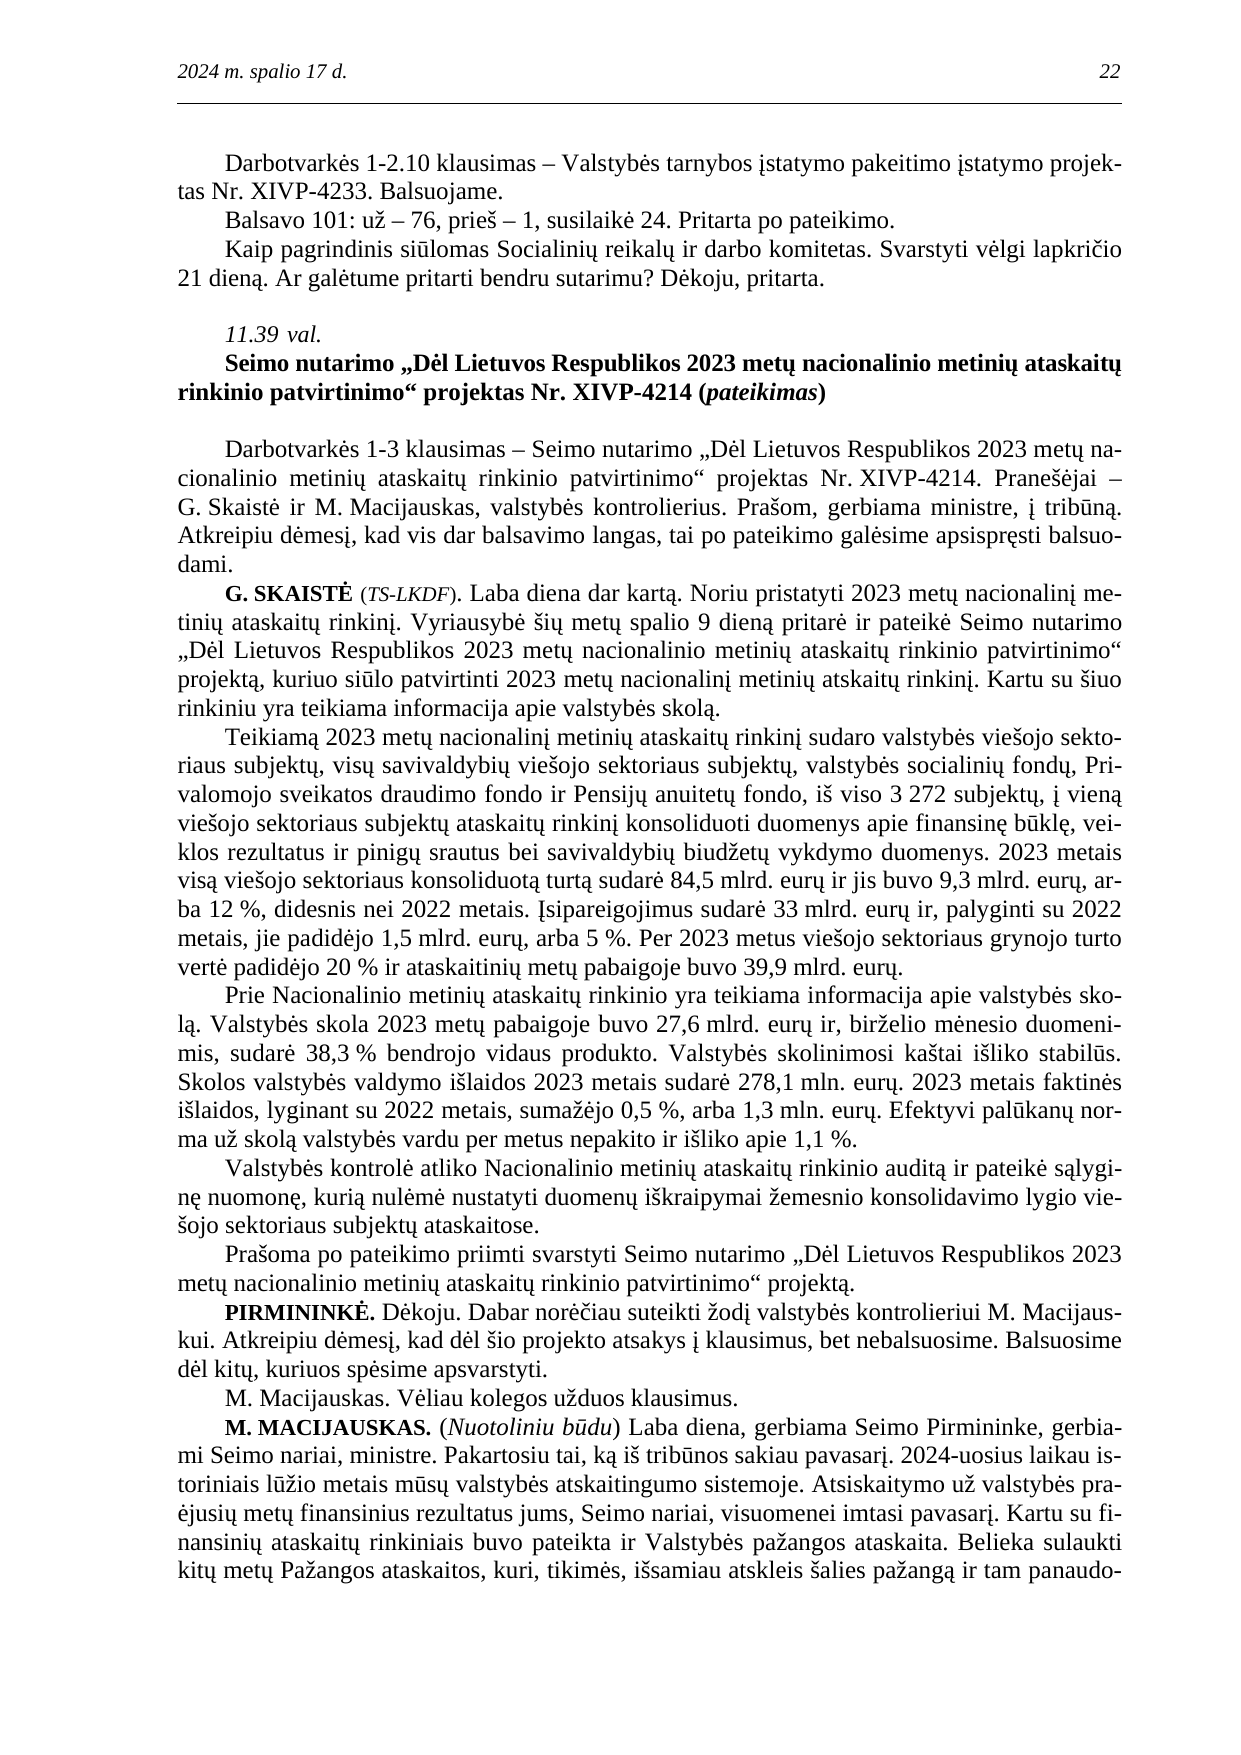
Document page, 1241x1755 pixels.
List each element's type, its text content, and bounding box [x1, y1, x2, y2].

text Pra­šo­ma po pa­tei­ki­mo pri­im­ti svars­ty­ti Sei­mo nu­ta­ri­mo „Dėl Lie­tu­vos Res­pub­li­kos 2023 me­tų na­cio­na­li­nio me­ti­nių ata­skai­tų rin­ki­nio pa­tvir­ti­ni­mo“ pro­jek­tą. [177, 1239, 1122, 1297]
text Kaip pa­grin­di­nis siū­lo­mas So­cia­li­nių rei­ka­lų ir dar­bo ko­mi­te­tas. Svars­ty­ti vėl­gi lap­kri­čio 21 die­ną. Ar ga­lė­tu­me pri­tar­ti ben­dru su­ta­ri­mu? Dė­ko­ju, pri­tar­ta. [177, 234, 1122, 291]
text M. MACIJAUSKAS. (Nuo­to­li­niu bū­du) La­ba die­na, ger­bia­ma Sei­mo Pir­mi­nin­ke, ger­bia­mi Sei­mo na­riai, mi­nist­re. Pa­kar­to­siu tai, ką iš tri­bū­nos sa­kiau pa­va­sa­rį. 2024-uo­sius lai­kau is­to­ri­niais lū­žio me­tais mū­sų vals­ty­bės at­skai­tin­gu­mo sis­te­mo­je. At­si­skai­ty­mo už vals­ty­bės pra­ėju­sių me­tų fi­nan­si­nius re­zul­ta­tus jums, Sei­mo na­riai, vi­suo­me­nei im­ta­si pa­va­sa­rį. Kar­tu su fi­nan­si­nių ata­skai­tų rin­ki­niais bu­vo pa­teik­ta ir Vals­ty­bės pa­žan­gos ata­skai­ta. Be­lie­ka su­lauk­ti ki­tų me­tų Pa­žan­gos ata­skai­tos, ku­ri, ti­ki­mės, iš­sa­miau at­skleis ša­lies pa­žan­gą ir tam pa­nau­do­ [177, 1412, 1122, 1584]
text Vals­ty­bės kon­tro­lė at­li­ko Na­cio­na­li­nio me­ti­nių ata­skai­tų rin­ki­nio au­di­tą ir pa­tei­kė są­ly­gi­nę nuo­mo­nę, ku­rią nu­lė­mė nu­sta­ty­ti duo­me­nų iš­krai­py­mai že­mes­nio kon­so­li­da­vi­mo ly­gio vie­šo­jo sek­to­riaus sub­jek­tų ata­skai­to­se. [177, 1153, 1122, 1239]
text Dar­bo­tvarkės 1-2.10 klau­si­mas – Vals­ty­bės tar­ny­bos įsta­ty­mo pa­kei­ti­mo įsta­ty­mo pro­jek­tas Nr. XIVP-4233. Bal­suo­ja­me. [177, 148, 1122, 205]
text G. SKAISTĖ (TS-LKDF). La­ba die­na dar kar­tą. No­riu pri­sta­ty­ti 2023 me­tų na­cio­na­li­nį me­ti­nių ata­skai­tų rin­ki­nį. Vy­riau­sy­bė šių me­tų spa­lio 9 die­ną pri­ta­rė ir pa­tei­kė Sei­mo nu­ta­ri­mo „Dėl Lie­tu­vos Res­pub­li­kos 2023 me­tų na­cio­na­li­nio me­ti­nių ata­skai­tų rin­ki­nio pa­tvir­ti­ni­mo“ pro­jek­tą, ku­riuo siū­lo pa­tvir­tin­ti 2023 me­tų na­cio­na­li­nį me­ti­nių at­skai­tų rin­ki­nį. Kar­tu su šiuo rin­ki­niu yra tei­kia­ma in­for­ma­ci­ja apie vals­ty­bės sko­lą. [177, 578, 1122, 722]
text M. Ma­ci­jaus­kas. Vė­liau ko­le­gos už­duos klau­si­mus. [177, 1383, 1122, 1412]
text Prie Na­cio­na­li­nio me­ti­nių ata­skai­tų rin­ki­nio yra tei­kia­ma in­for­ma­ci­ja apie vals­ty­bės sko­lą. Vals­ty­bės sko­la 2023 me­tų pa­bai­go­je bu­vo 27,6 mlrd. eu­rų ir, bir­že­lio mė­ne­sio duo­me­ni­mis, su­da­rė 38,3 % ben­dro­jo vi­daus pro­duk­to. Vals­ty­bės sko­li­ni­mo­si kaš­tai iš­li­ko sta­bi­lūs. Sko­los vals­ty­bės val­dy­mo iš­lai­dos 2023 me­tais su­da­rė 278,1 mln. eu­rų. 2023 me­tais fak­ti­nės iš­lai­dos, ly­gi­nant su 2022 me­tais, su­ma­žė­jo 0,5 %, ar­ba 1,3 mln. eu­rų. Efek­ty­vi pa­lū­ka­nų nor­ma už sko­lą vals­ty­bės var­du per me­tus ne­pa­ki­to ir iš­li­ko apie 1,1 %. [177, 980, 1122, 1153]
text Tei­kia­mą 2023 me­tų na­cio­na­li­nį me­ti­nių ata­skai­tų rin­ki­nį su­da­ro vals­ty­bės vie­šo­jo sek­to­riaus sub­jek­tų, vi­sų sa­vi­val­dy­bių vie­šo­jo sek­to­riaus sub­jek­tų, vals­ty­bės so­cia­li­nių fon­dų, Pri­va­lo­mo­jo svei­ka­tos drau­di­mo fon­do ir Pen­si­jų anui­te­tų fon­do, iš vi­so 3 272 sub­jek­tų, į vie­ną vie­šo­jo sek­to­riaus sub­jek­tų ata­skai­tų rin­ki­nį kon­so­li­duo­ti duo­me­nys apie fi­nan­si­nę būk­lę, vei­k­los re­zul­ta­tus ir pi­ni­gų srau­tus bei sa­vi­val­dy­bių biu­dže­tų vyk­dy­mo duo­me­nys. 2023 me­tais vi­są vie­šo­jo sek­to­riaus kon­so­li­duo­tą tur­tą su­da­rė 84,5 mlrd. eu­rų ir jis bu­vo 9,3 mlrd. eu­rų, ar­ba 12 %, di­des­nis nei 2022 me­tais. Įsi­pa­rei­go­ji­mus su­da­rė 33 mlrd. eu­rų ir, pa­ly­gin­ti su 2022 me­tais, jie pa­di­dė­jo 1,5 mlrd. eu­rų, ar­ba 5 %. Per 2023 me­tus vie­šo­jo sek­to­riaus gry­no­jo tur­to ver­tė pa­di­dė­jo 20 % ir ata­skai­ti­nių me­tų pa­bai­go­je bu­vo 39,9 mlrd. eu­rų. [177, 722, 1122, 980]
text Sei­mo nu­ta­ri­mo „Dėl Lie­tu­vos Res­pub­li­kos 2023 me­tų na­cio­na­li­nio me­ti­nių ata­skai­tų rin­ki­nio pa­tvir­ti­ni­mo“ pro­jek­tas Nr. XIVP-4214 (pa­tei­ki­mas) [177, 348, 1122, 405]
text 11.39 val. [224, 320, 1122, 348]
text Bal­sa­vo 101: už – 76, prieš – 1, su­si­lai­kė 24. Pri­tar­ta po pa­tei­ki­mo. [177, 205, 1122, 234]
text PIRMININKĖ. Dė­ko­ju. Da­bar no­rė­čiau su­teik­ti žo­dį vals­ty­bės kon­tro­lie­riui M. Ma­ci­jaus­kui. At­krei­piu dė­me­sį, kad dėl šio pro­jek­to at­sa­kys į klau­si­mus, bet ne­bal­suo­si­me. Bal­suo­si­me dėl ki­tų, ku­riuos spė­si­me ap­svars­ty­ti. [177, 1297, 1122, 1383]
text Dar­bo­tvarkės 1-3 klau­si­mas – Sei­mo nu­ta­ri­mo „Dėl Lie­tu­vos Res­pub­li­kos 2023 me­tų na­cio­na­li­nio me­ti­nių ata­skai­tų rin­ki­nio pa­tvir­ti­ni­mo“ pro­jek­tas Nr. XIVP-4214. Pra­ne­šė­jai – G. Skais­tė ir M. Ma­ci­jaus­kas, vals­ty­bės kon­tro­lie­rius. Pra­šom, ger­bia­ma mi­nist­re, į tri­bū­ną. At­krei­piu dė­me­sį, kad vis dar bal­sa­vi­mo lan­gas, tai po pa­tei­ki­mo ga­lė­si­me ap­si­spręs­ti bal­suo­da­mi. [177, 434, 1122, 578]
